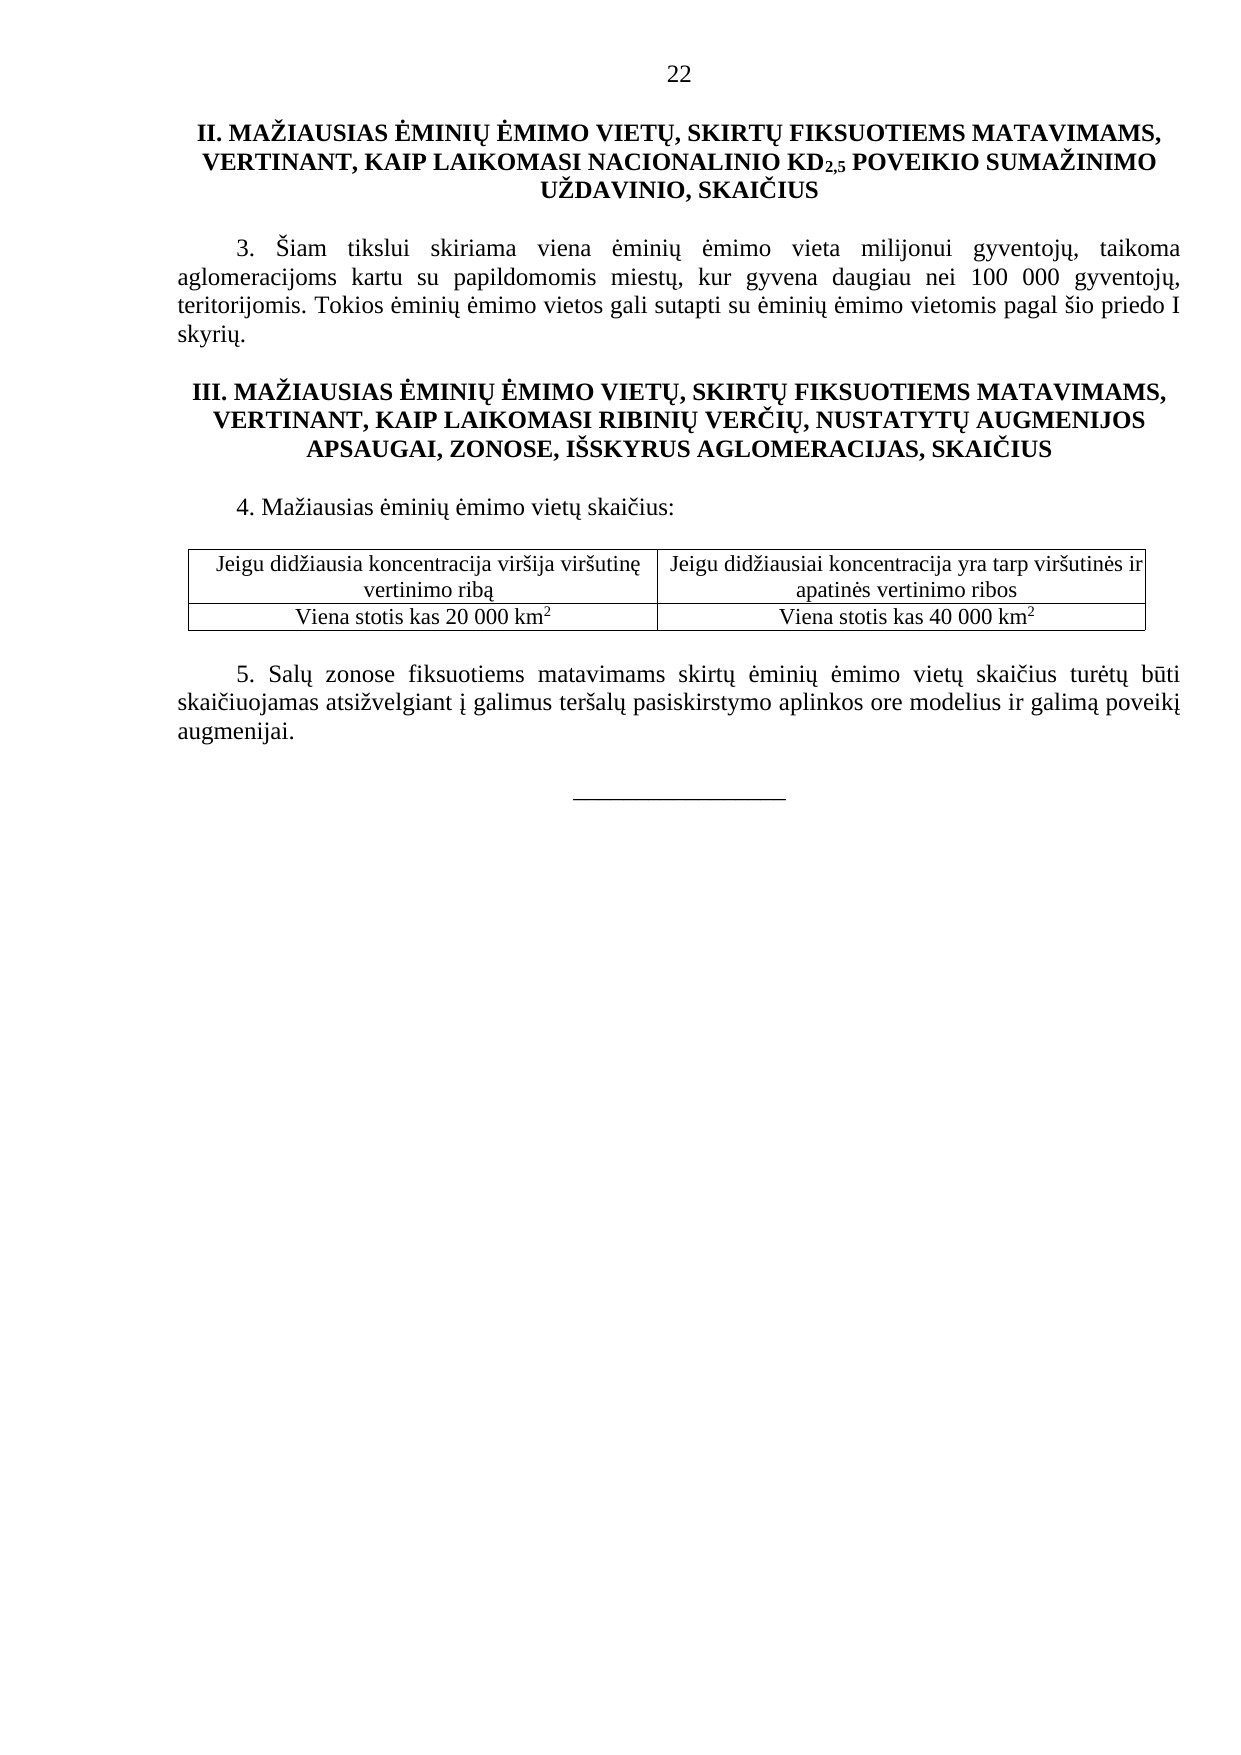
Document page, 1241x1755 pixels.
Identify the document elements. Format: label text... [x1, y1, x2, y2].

text 3. Šiam tikslui skiriama viena ėminių ėmimo vieta milijonui gyventojų, taikoma aglomeracijoms kartu su papildomomis miestų, kur gyvena daugiau nei 100 000 gyventojų, teritorijomis. Tokios ėminių ėmimo vietos gali sutapti su ėminių ėmimo vietomis pagal šio priedo I skyrių. [177, 233, 1181, 348]
text _________________ [177, 774, 1181, 802]
text III. Mažiausias ėminių ėmimo vietų, skirtų fiksuotiems matavimams, vertinant, kaip laikomasi ribinių verčių, nustatytų augmenijos apsaugai, zonose, išskyrus aglomeracijas, skaičius [177, 377, 1181, 463]
table_cell Viena stotis kas 40 000 km2 [658, 604, 1145, 629]
table_header Jeigu didžiausiai koncentracija yra tarp viršutinės ir apatinės vertinimo ribos [658, 550, 1145, 603]
table_cell Viena stotis kas 20 000 km2 [189, 604, 657, 629]
table_header Jeigu didžiausia koncentracija viršija viršutinę vertinimo ribą [189, 550, 657, 603]
text 4. Mažiausias ėminių ėmimo vietų skaičius: [177, 492, 1181, 521]
text II. Mažiausias ėminių ėmimo vietų, skirtų fiksuotiems matavimams, vertinant, kaip laikomasi nacionalinio KD2,5 poveikio sumažinimo uždavinio, skaičius [177, 118, 1181, 204]
text 5. Salų zonose fiksuotiems matavimams skirtų ėminių ėmimo vietų skaičius turėtų būti skaičiuojamas atsižvelgiant į galimus teršalų pasiskirstymo aplinkos ore modelius ir galimą poveikį augmenijai. [177, 659, 1181, 745]
